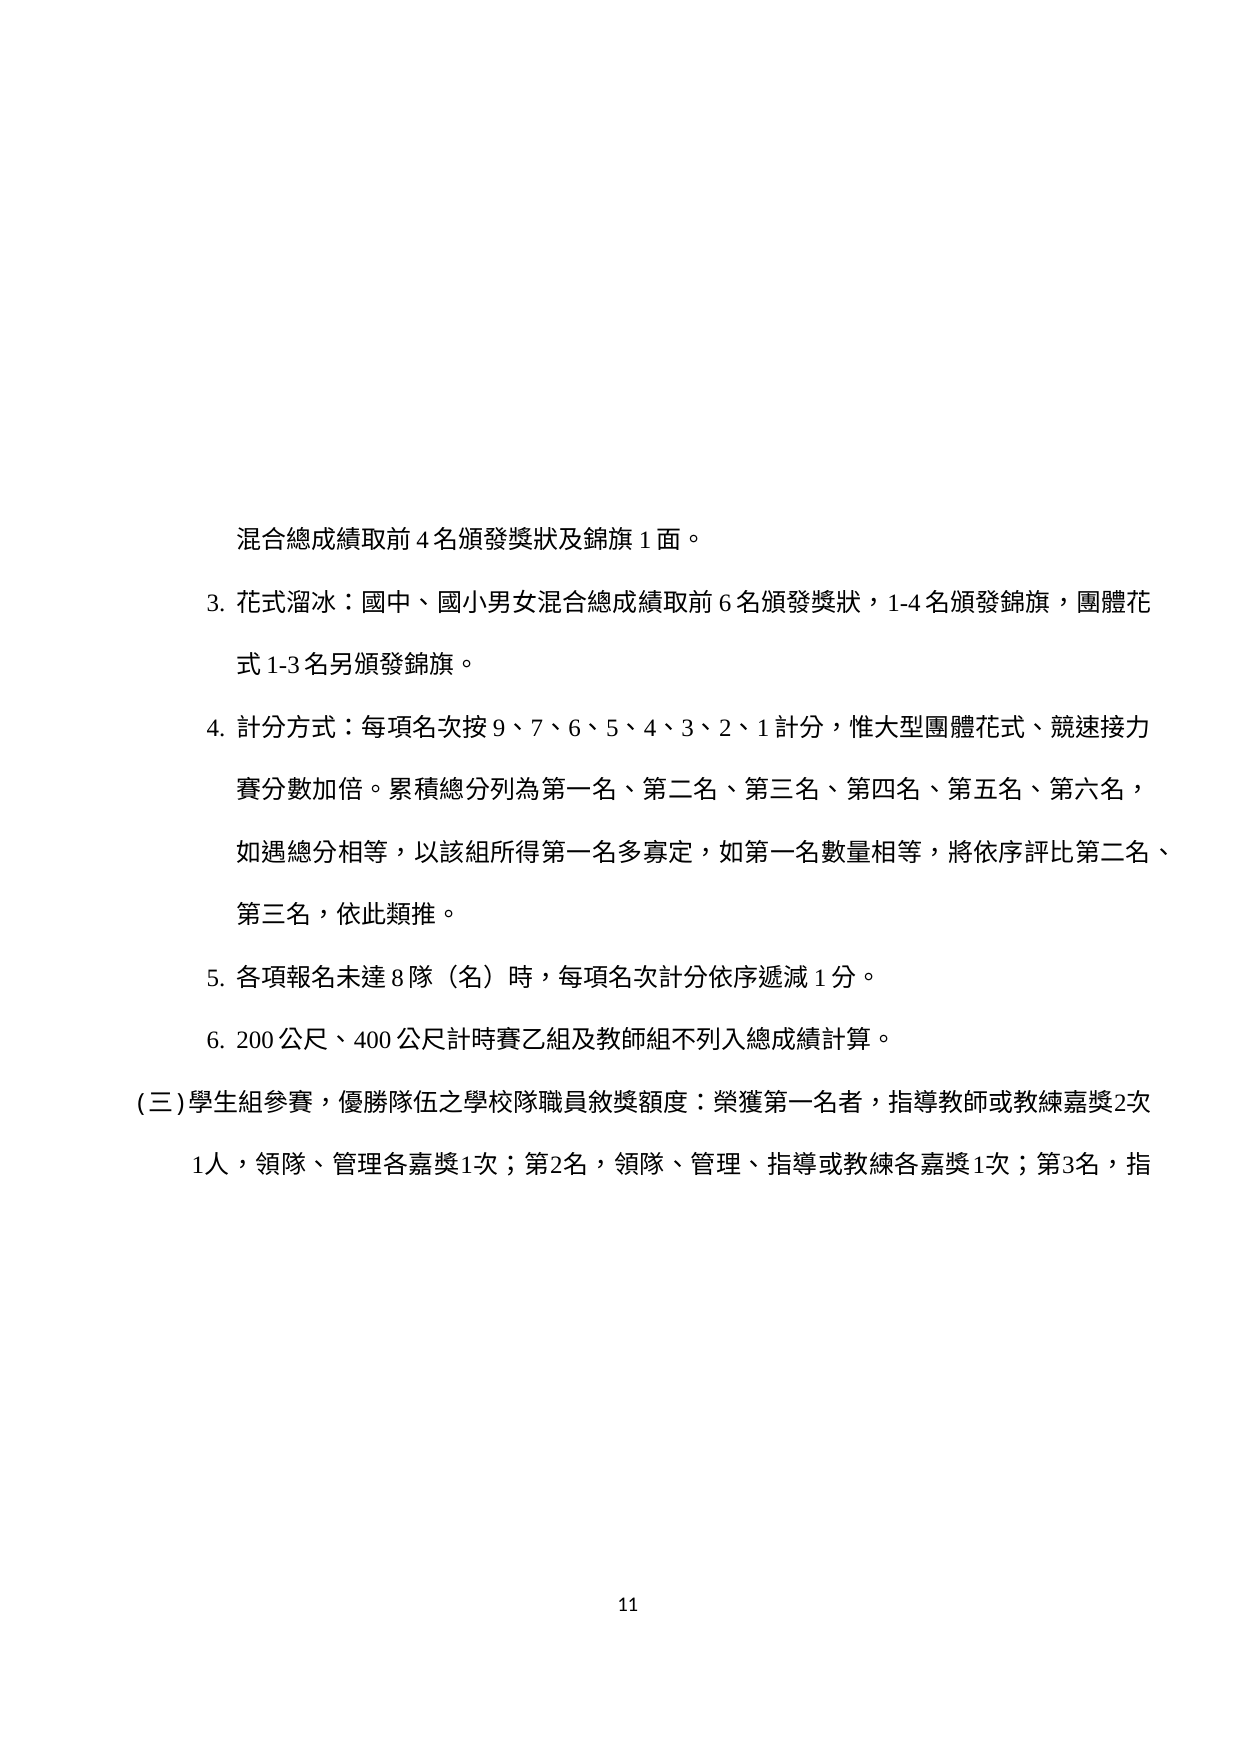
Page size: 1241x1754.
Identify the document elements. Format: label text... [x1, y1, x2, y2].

list 各項報名未達8隊（名）時，每項名次計分依序遞減1分。 [206, 934, 1152, 996]
list 計分方式：每項名次按9、7、6、5、4、3、2、1計分，惟大型團體花式、競速接力賽分數加倍。累積總分列為第一名、第二名、第三名、第四名、第五名、第六名，如遇總分相等，以該組所得第一名多寡定，如第一名數量相等，將依序評比第二名、第三名，依此類推。 [206, 684, 1152, 934]
list 花式溜冰：國中、國小男女混合總成績取前6名頒發獎狀，1-4名頒發錦旗，團體花式1-3名另頒發錦旗。 [206, 559, 1152, 684]
list 200公尺、400公尺計時賽乙組及教師組不列入總成績計算。 [206, 996, 1152, 1059]
list 混合總成績取前4名頒發獎狀及錦旗1面。 [206, 496, 1152, 559]
text (三)學生組參賽，優勝隊伍之學校隊職員敘獎額度：榮獲第一名者，指導教師或教練嘉獎2次1人，領隊、管理各嘉獎1次；第2名，領隊、管理、指導或教練各嘉獎1次；第3名，指 [133, 1059, 1152, 1184]
